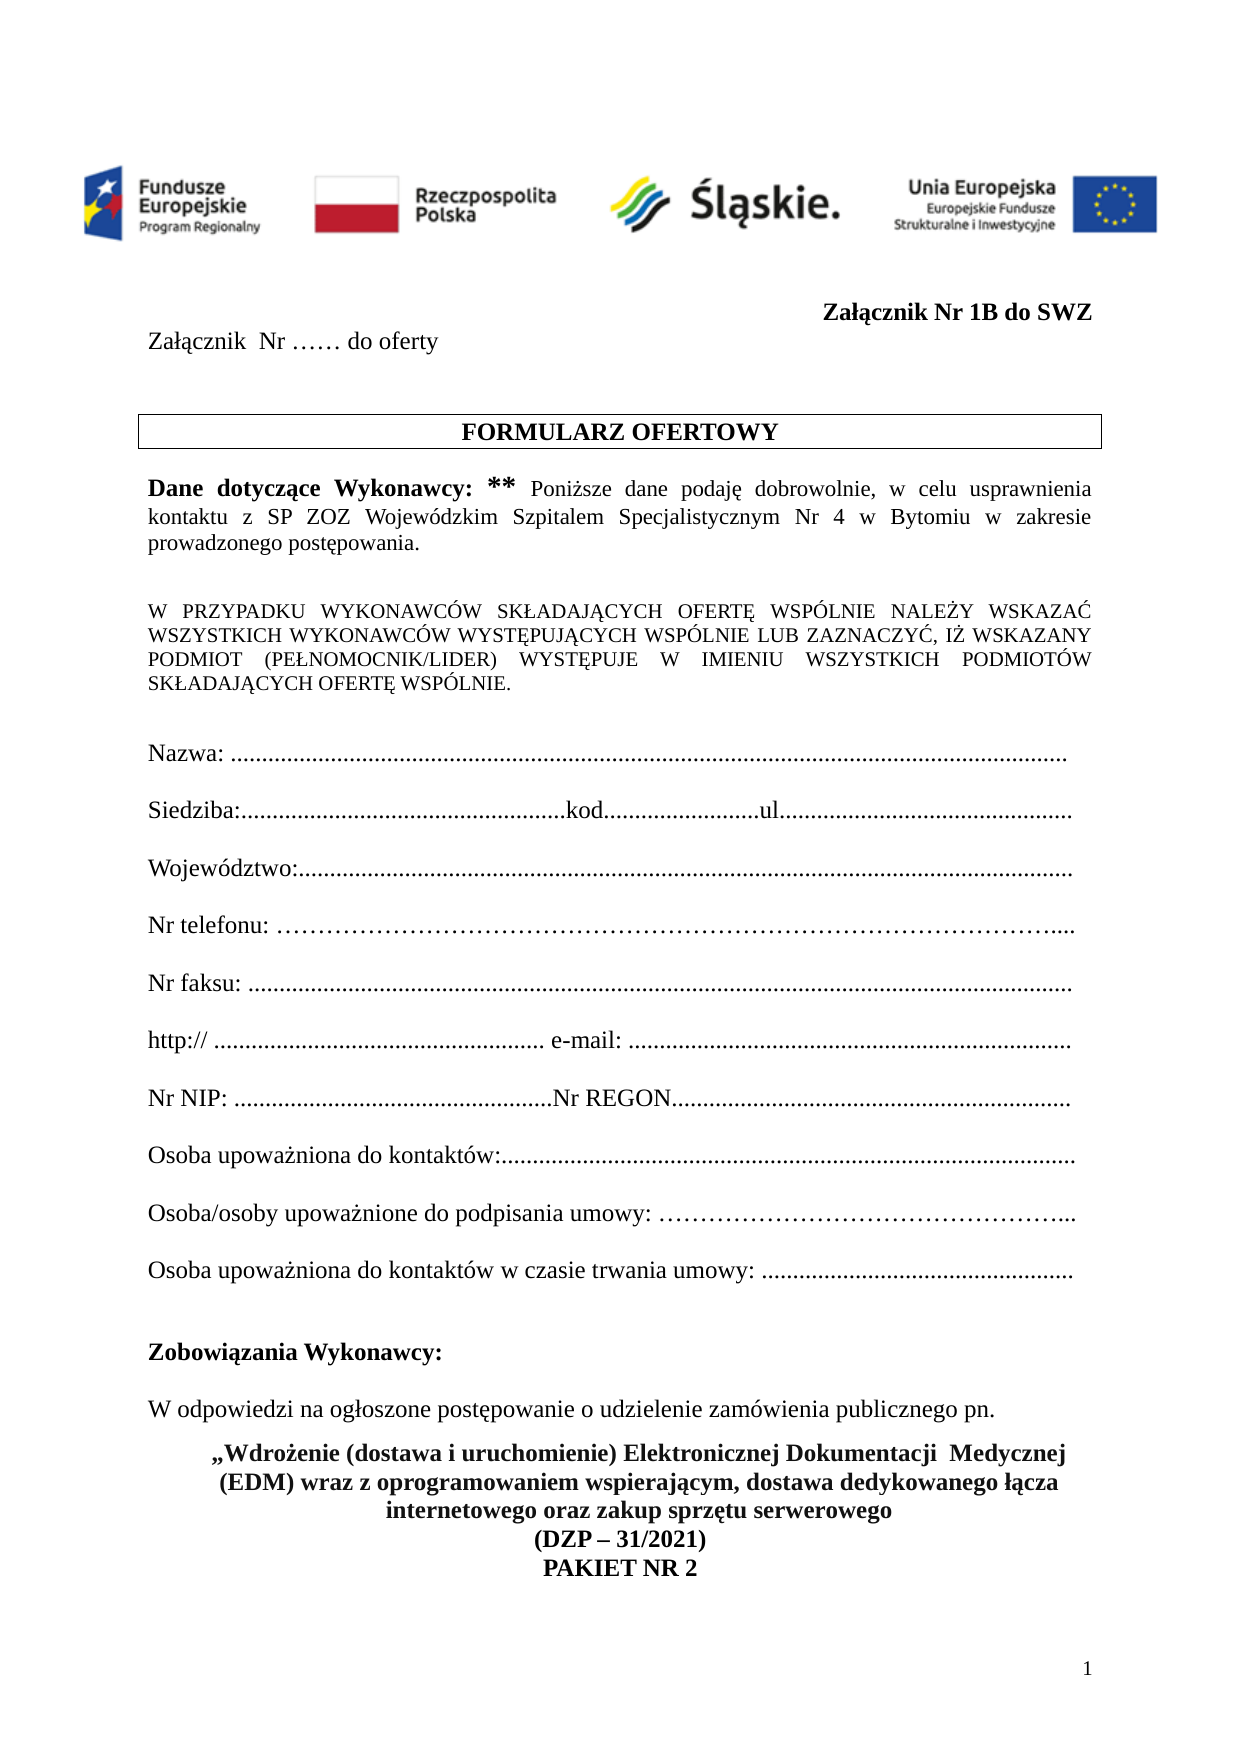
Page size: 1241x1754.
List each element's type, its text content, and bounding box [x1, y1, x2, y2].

text „Wdrożenie (dostawa i uruchomienie) Elektronicznej Dokumentacji Medycznej (EDM) wraz z oprogramowaniem wspierającym, dostawa dedykowanego łącza internetowego oraz zakup sprzętu serwerowego [187, 1438, 1091, 1524]
text W odpowiedzi na ogłoszone postępowanie o udzielenie zamówienia publicznego pn. [148, 1394, 1092, 1423]
subtitle Zobowiązania Wykonawcy: [148, 1337, 1092, 1366]
text Województwo:............................................................................................................................ [148, 853, 1092, 882]
text Osoba upoważniona do kontaktów w czasie trwania umowy: .................................................. [148, 1256, 1092, 1284]
text Osoba/osoby upoważnione do podpisania umowy: …………………………………………... [148, 1198, 1092, 1227]
text Nr faksu: .................................................................................................................................... [148, 968, 1092, 997]
text Nazwa: ...................................................................................................................................... [148, 738, 1092, 767]
text PAKIET NR 2 [148, 1553, 1092, 1582]
subtitle Załącznik Nr 1B do SWZ [738, 297, 1092, 326]
text Nr telefonu: ………………………………………………………………………………….... [148, 911, 1092, 939]
text Osoba upoważniona do kontaktów:............................................................................................ [148, 1141, 1092, 1169]
text W przypadku Wykonawców składających ofertę wspólnie należy wskazać wszystkich Wykonawców występujących wspólnie lub zaznaczyć, iż wskazany podmiot (Pełnomocnik/Lider) występuje w imieniu wszystkich podmiotów składających ofertę wspólnie. [148, 599, 1092, 695]
text (DZP – 31/2021) [148, 1524, 1092, 1553]
subtitle Załącznik Nr …… do oferty [118, 326, 1092, 354]
text Nr NIP: ...................................................Nr REGON................................................................ [148, 1083, 1092, 1112]
text Siedziba:....................................................kod.........................ul............................................... [148, 796, 1092, 824]
subtitle FORMULARZ OFERTOWY [139, 415, 1101, 448]
text http:// ..................................................... e-mail: ....................................................................... [148, 1026, 1092, 1054]
picture [83, 147, 1158, 269]
subtitle Dane dotyczące Wykonawcy: ** Poniższe dane podaję dobrowolnie, w celu usprawnienia kontaktu z SP ZOZ Wojewódzkim Szpitalem Specjalistycznym Nr 4 w Bytomiu w zakresie prowadzonego postępowania. [148, 469, 1092, 556]
